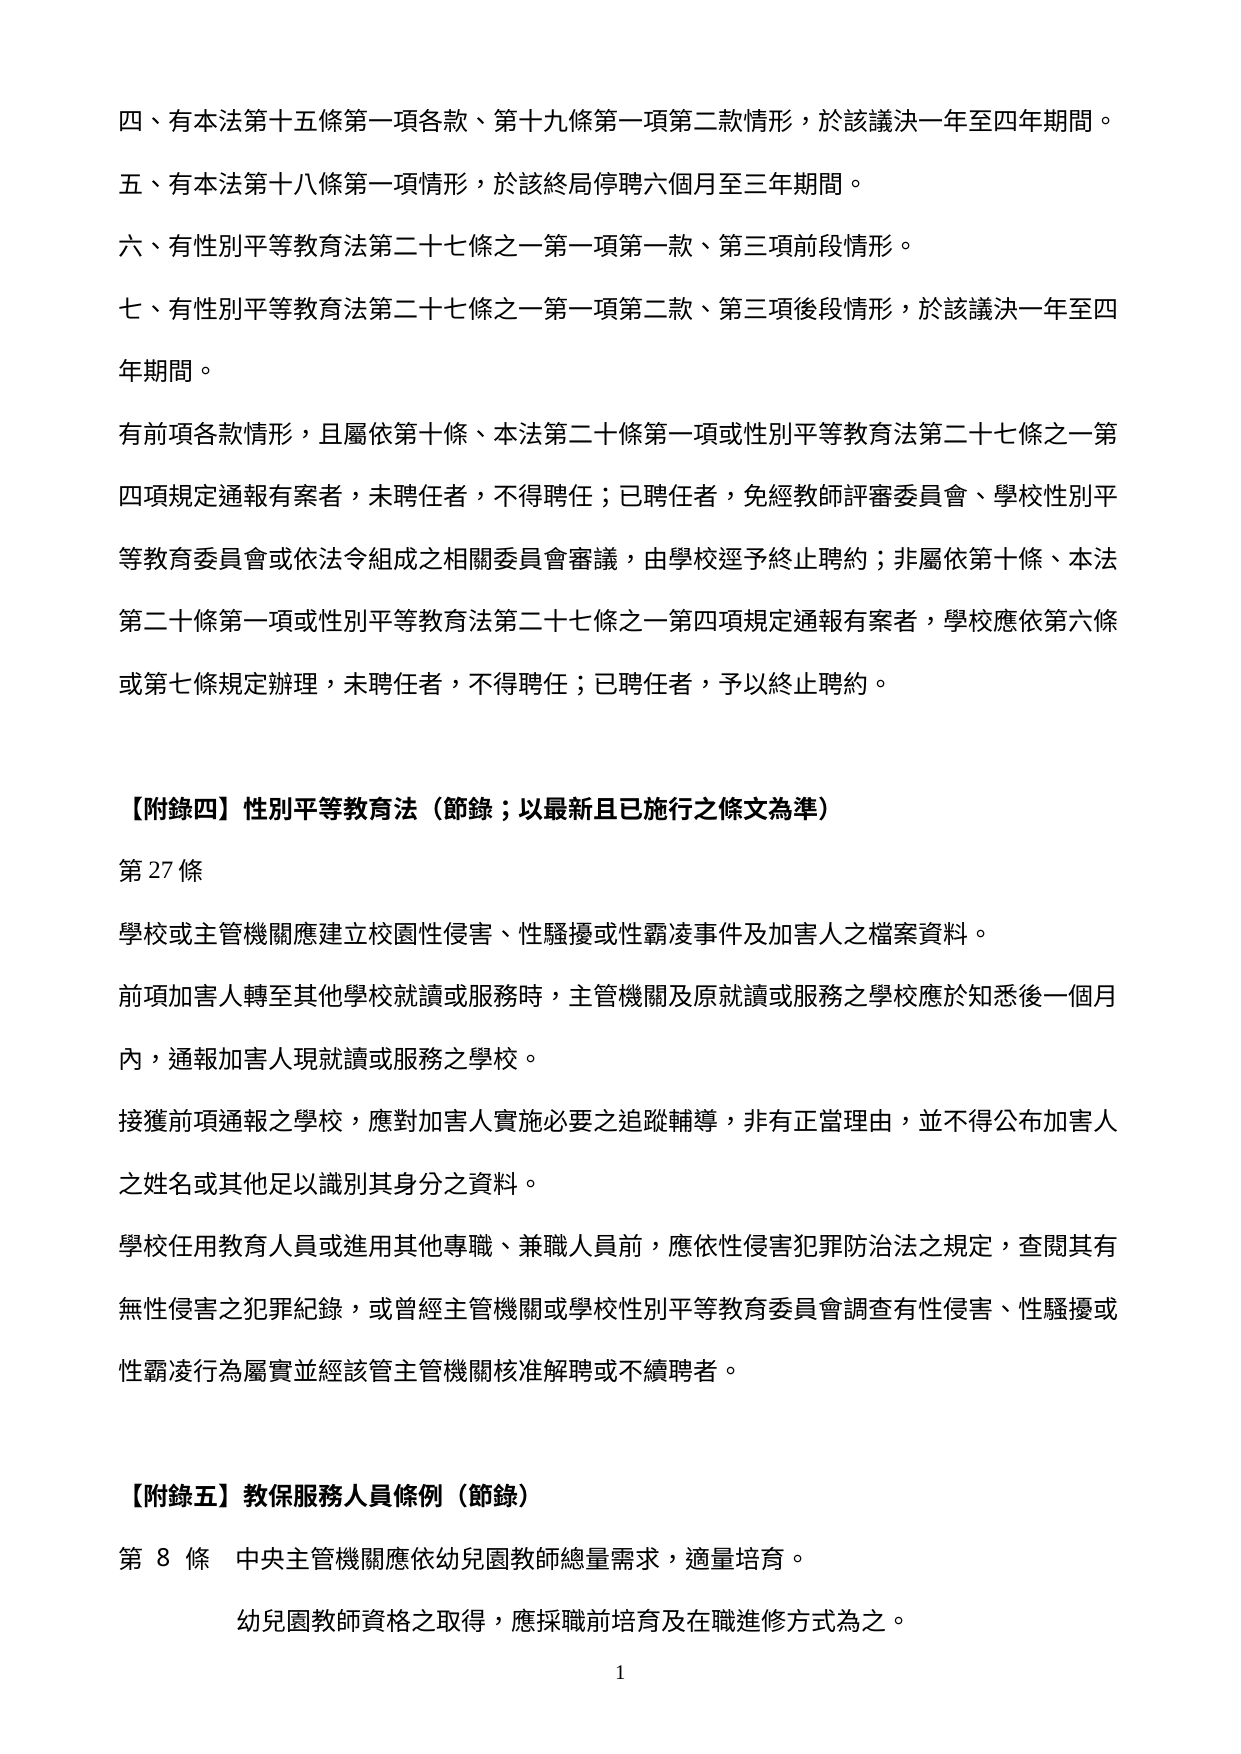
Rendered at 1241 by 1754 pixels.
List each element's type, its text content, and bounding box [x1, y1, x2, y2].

text 或第七條規定辦理，未聘任者，不得聘任；已聘任者，予以終止聘約。 [118, 641, 1122, 703]
text 學校或主管機關應建立校園性侵害、性騷擾或性霸凌事件及加害人之檔案資料。 [118, 891, 1122, 953]
text 【附錄四】性別平等教育法（節錄；以最新且已施行之條文為準） [118, 766, 1122, 828]
text 有前項各款情形，且屬依第十條、本法第二十條第一項或性別平等教育法第二十七條之一第四項規定通報有案者，未聘任者，不得聘任；已聘任者，免經教師評審委員會、學校性別平等教育委員會或依法令組成之相關委員會審議，由學校逕予終止聘約；非屬依第十條、本法第二十條第一項或性別平等教育法第二十七條之一第四項規定通報有案者，學校應依第六條 [118, 391, 1122, 641]
text 第 8 條 中央主管機關應依幼兒園教師總量需求，適量培育。 [118, 1516, 1122, 1578]
text 五、有本法第十八條第一項情形，於該終局停聘六個月至三年期間。 [118, 141, 1122, 203]
text 四、有本法第十五條第一項各款、第十九條第一項第二款情形，於該議決一年至四年期間。 [118, 78, 1122, 141]
text 接獲前項通報之學校，應對加害人實施必要之追蹤輔導，非有正當理由，並不得公布加害人之姓名或其他足以識別其身分之資料。 [118, 1078, 1122, 1203]
text 幼兒園教師資格之取得，應採職前培育及在職進修方式為之。 [231, 1578, 1122, 1641]
text 前項加害人轉至其他學校就讀或服務時，主管機關及原就讀或服務之學校應於知悉後一個月內，通報加害人現就讀或服務之學校。 [118, 953, 1122, 1078]
text 七、有性別平等教育法第二十七條之一第一項第二款、第三項後段情形，於該議決一年至四年期間。 [118, 266, 1122, 391]
text 【附錄五】教保服務人員條例（節錄） [118, 1453, 1122, 1516]
text 學校任用教育人員或進用其他專職、兼職人員前，應依性侵害犯罪防治法之規定，查閱其有無性侵害之犯罪紀錄，或曾經主管機關或學校性別平等教育委員會調查有性侵害、性騷擾或性霸凌行為屬實並經該管主管機關核准解聘或不續聘者。 [118, 1203, 1122, 1391]
text 第27條 [118, 828, 1122, 891]
text 六、有性別平等教育法第二十七條之一第一項第一款、第三項前段情形。 [118, 203, 1122, 266]
